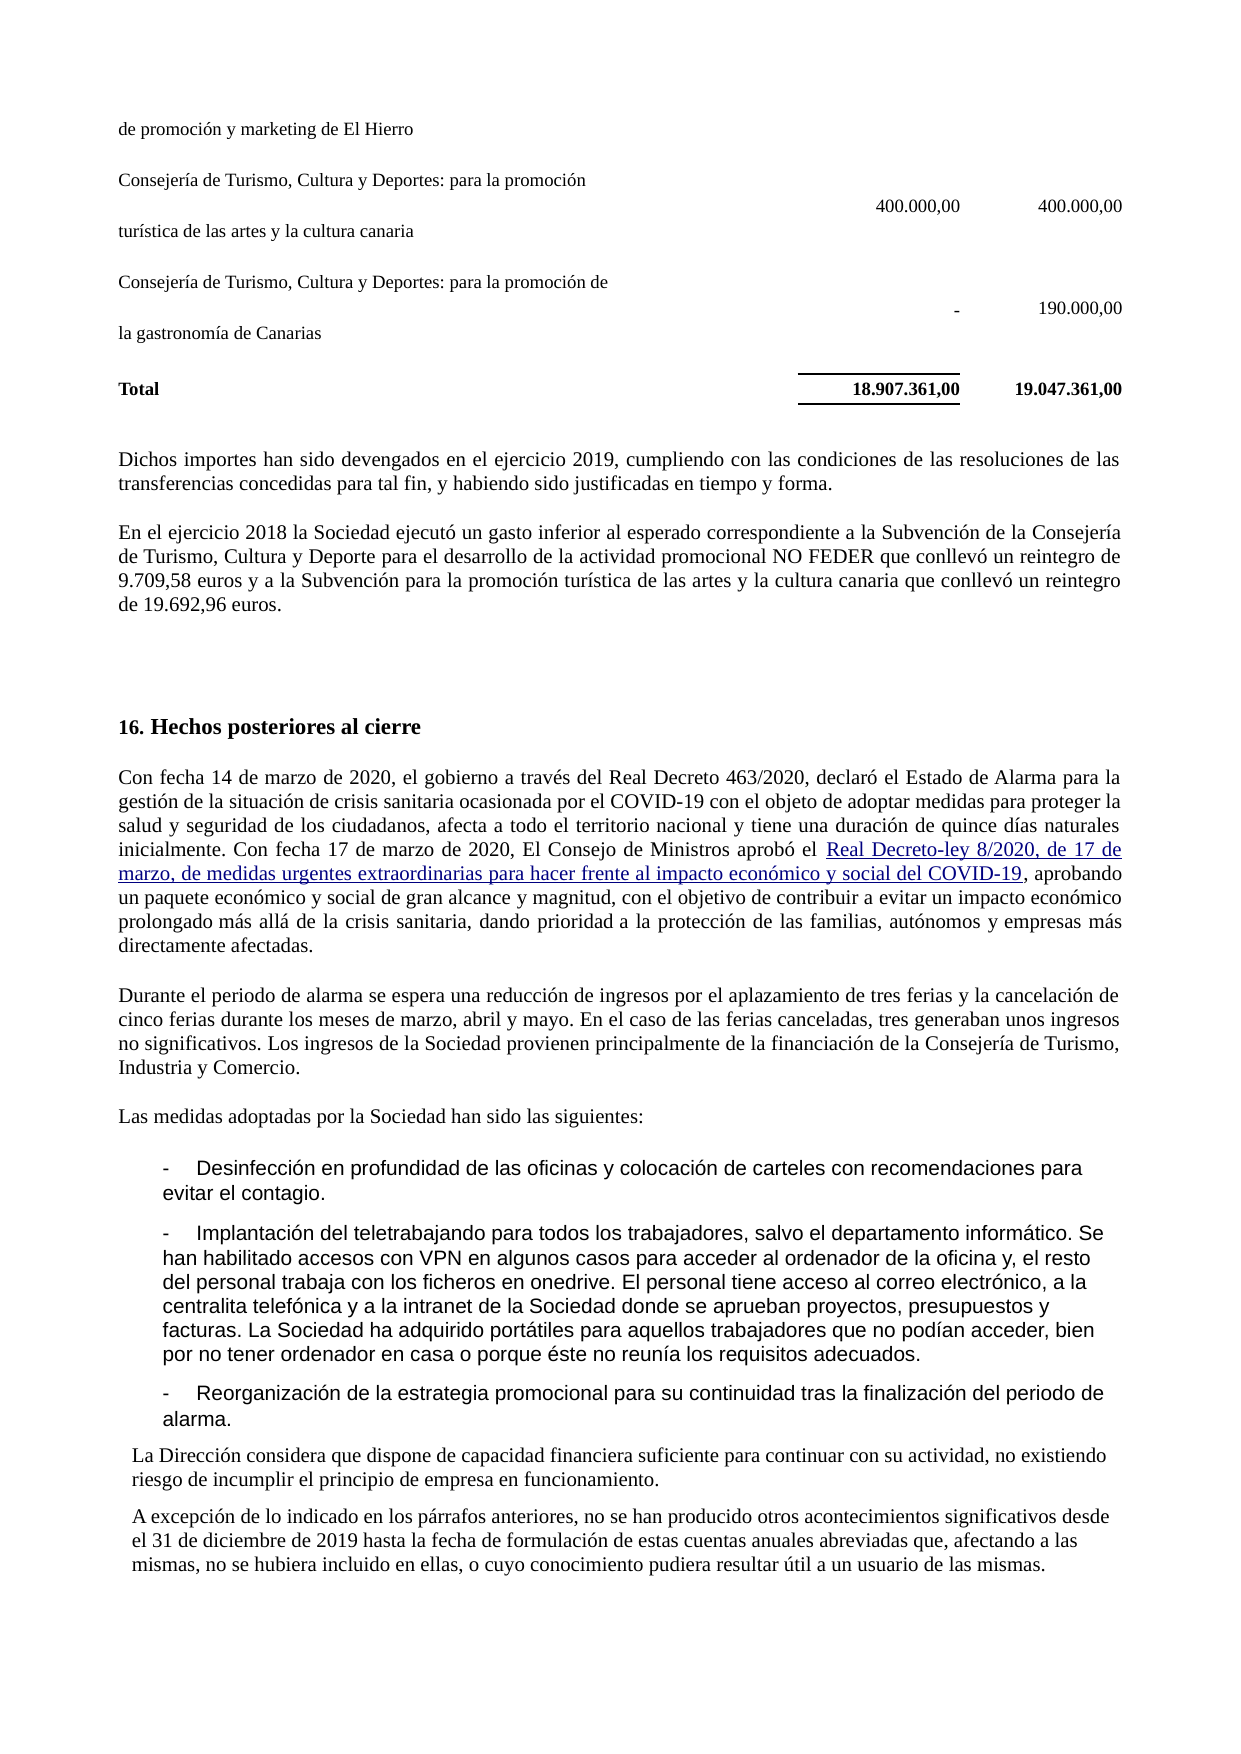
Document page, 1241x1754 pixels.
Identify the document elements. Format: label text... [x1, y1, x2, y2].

table_cell [798, 405, 960, 434]
table_cell [798, 118, 960, 169]
text 16. Hechos posteriores al cierre [118, 711, 1122, 740]
table_cell Consejería de Turismo, Cultura y Deportes: para la promoción de la gastronomía de Canarias [118, 271, 798, 373]
text Dichos importes han sido devengados en el ejercicio 2019, cumpliendo con las condiciones de las resoluciones de las transferencias concedidas para tal fin, y habiendo sido justificadas en tiempo y forma. [118, 447, 1122, 495]
table_cell Total [118, 373, 798, 434]
text En el ejercicio 2018 la Sociedad ejecutó un gasto inferior al esperado correspondiente a la Subvención de la Consejería de Turismo, Cultura y Deporte para el desarrollo de la actividad promocional NO FEDER que conllevó un reintegro de 9.709,58 euros y a la Subvención para la promoción turística de las artes y la cultura canaria que conllevó un reintegro de 19.692,96 euros. [118, 520, 1122, 616]
text - Desinfección en profundidad de las oficinas y colocación de carteles con recomendaciones para evitar el contagio. [162, 1153, 1122, 1205]
text Durante el periodo de alarma se espera una reducción de ingresos por el aplazamiento de tres ferias y la cancelación de cinco ferias durante los meses de marzo, abril y mayo. En el caso de las ferias canceladas, tres generaban unos ingresos no significativos. Los ingresos de la Sociedad provienen principalmente de la financiación de la Consejería de Turismo, Industria y Comercio. [118, 982, 1122, 1079]
text La Dirección considera que dispone de capacidad financiera suficiente para continuar con su actividad, no existiendo riesgo de incumplir el principio de empresa en funcionamiento. [132, 1443, 1122, 1491]
text - Implantación del teletrabajando para todos los trabajadores, salvo el departamento informático. Se han habilitado accesos con VPN en algunos casos para acceder al ordenador de la oficina y, el resto del personal trabaja con los ficheros en onedrive. El personal tiene acceso al correo electrónico, a la centralita telefónica y a la intranet de la Sociedad donde se aprueban proyectos, presupuestos y facturas. La Sociedad ha adquirido portátiles para aquellos trabajadores que no podían acceder, bien por no tener ordenador en casa o porque éste no reunía los requisitos adecuados. [162, 1218, 1122, 1366]
table_cell - [798, 271, 960, 373]
table_cell Consejería de Turismo, Cultura y Deportes: para la promoción turística de las artes y la cultura canaria [118, 169, 798, 271]
text Con fecha 14 de marzo de 2020, el gobierno a través del Real Decreto 463/2020, declaró el Estado de Alarma para la gestión de la situación de crisis sanitaria ocasionada por el COVID-19 con el objeto de adoptar medidas para proteger la salud y seguridad de los ciudadanos, afecta a todo el territorio nacional y tiene una duración de quince días naturales inicialmente. Con fecha 17 de marzo de 2020, El Consejo de Ministros aprobó el Real Decreto-ley 8/2020, de 17 de marzo, de medidas urgentes extraordinarias para hacer frente al impacto económico y social del COVID-19, aprobando un paquete económico y social de gran alcance y magnitud, con el objetivo de contribuir a evitar un impacto económico prolongado más allá de la crisis sanitaria, dando prioridad a la protección de las familias, autónomos y empresas más directamente afectadas. [118, 765, 1122, 957]
text A excepción de lo indicado en los párrafos anteriores, no se han producido otros acontecimientos significativos desde el 31 de diciembre de 2019 hasta la fecha de formulación de estas cuentas anuales abreviadas que, afectando a las mismas, no se hubiera incluido en ellas, o cuyo conocimiento pudiera resultar útil a un usuario de las mismas. [132, 1504, 1122, 1576]
table_cell 400.000,00 [798, 169, 960, 271]
table_cell [960, 118, 1122, 169]
table_cell 400.000,00 [960, 169, 1122, 271]
table_cell 18.907.361,00 [798, 375, 960, 403]
table_cell 19.047.361,00 [960, 373, 1122, 434]
table_cell 190.000,00 [960, 271, 1122, 373]
text - Reorganización de la estrategia promocional para su continuidad tras la finalización del periodo de alarma. [162, 1378, 1122, 1431]
text Las medidas adoptadas por la Sociedad han sido las siguientes: [118, 1104, 1122, 1128]
table_cell de promoción y marketing de El Hierro [118, 118, 798, 169]
